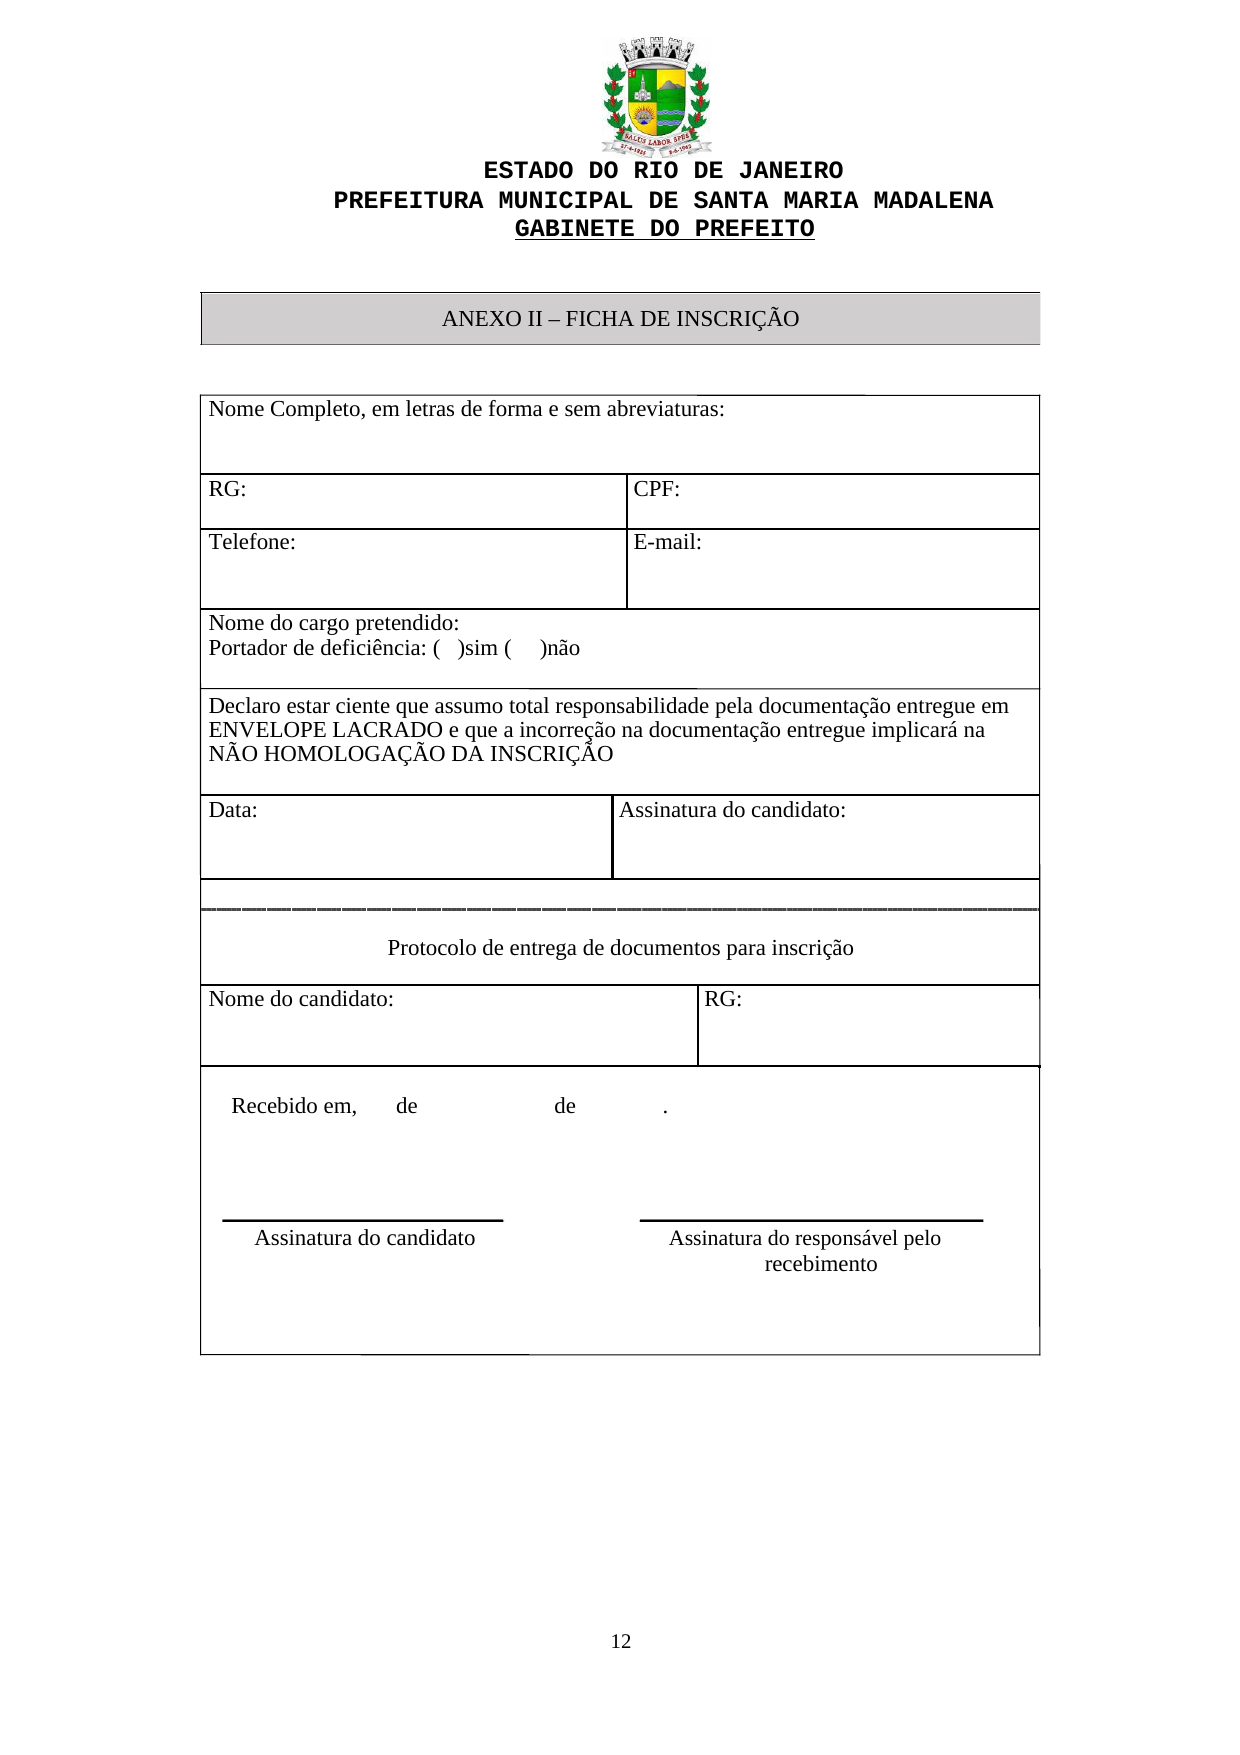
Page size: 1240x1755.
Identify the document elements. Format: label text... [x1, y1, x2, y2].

text Declaro estar ciente que assumo total responsabilidade pela documentação entregue em ENVELOPE LACRADO e que a incorreção na documentação entregue implicará na NÃO HOMOLOGAÇÃO DA INSCRIÇÃO [208, 694, 1010, 767]
table_header Assinatura do candidato: [614, 796, 1039, 823]
table_header CPF: [628, 475, 1039, 501]
table_cell [202, 1012, 697, 1065]
text 12 [610, 1630, 1039, 1653]
table_cell [628, 555, 1039, 608]
text recebimento [764, 1250, 1039, 1276]
table_cell Portador de deficiência: ( )sim ( [201, 635, 531, 661]
table_header [531, 475, 626, 501]
table_cell E-mail: [628, 530, 1039, 555]
table_cell [531, 610, 627, 635]
text PREFEITURA MUNICIPAL DE SANTA MARIA MADALENA [333, 186, 1039, 214]
text Recebido em, de de . [231, 1092, 1039, 1118]
table_cell [201, 555, 531, 608]
table_header Data: [202, 796, 611, 823]
text Protocolo de entrega de documentos para inscrição [387, 934, 1039, 960]
table_cell [201, 501, 531, 528]
table_cell Telefone: [201, 530, 531, 555]
table_cell [531, 555, 626, 608]
table_header RG: [699, 986, 1039, 1012]
text Assinatura do candidato Assinatura do responsável pelo [254, 1224, 1039, 1250]
table_cell Nome do cargo pretendido: [201, 610, 531, 635]
text ESTADO DO RIO DE JANEIRO [483, 158, 1039, 186]
table_cell )não [531, 635, 1039, 661]
text Nome Completo, em letras de forma e sem abreviaturas: [208, 396, 1039, 421]
text GABINETE DO PREFEITO [514, 214, 1039, 242]
table_cell [627, 610, 1039, 635]
table_cell [699, 1012, 1039, 1065]
table_header RG: [201, 475, 531, 501]
table_cell [614, 823, 1039, 878]
table_cell [202, 823, 611, 878]
table_header Nome do candidato: [202, 986, 697, 1012]
table_cell [531, 501, 626, 528]
table_cell [628, 501, 1039, 528]
table_cell [531, 530, 626, 555]
